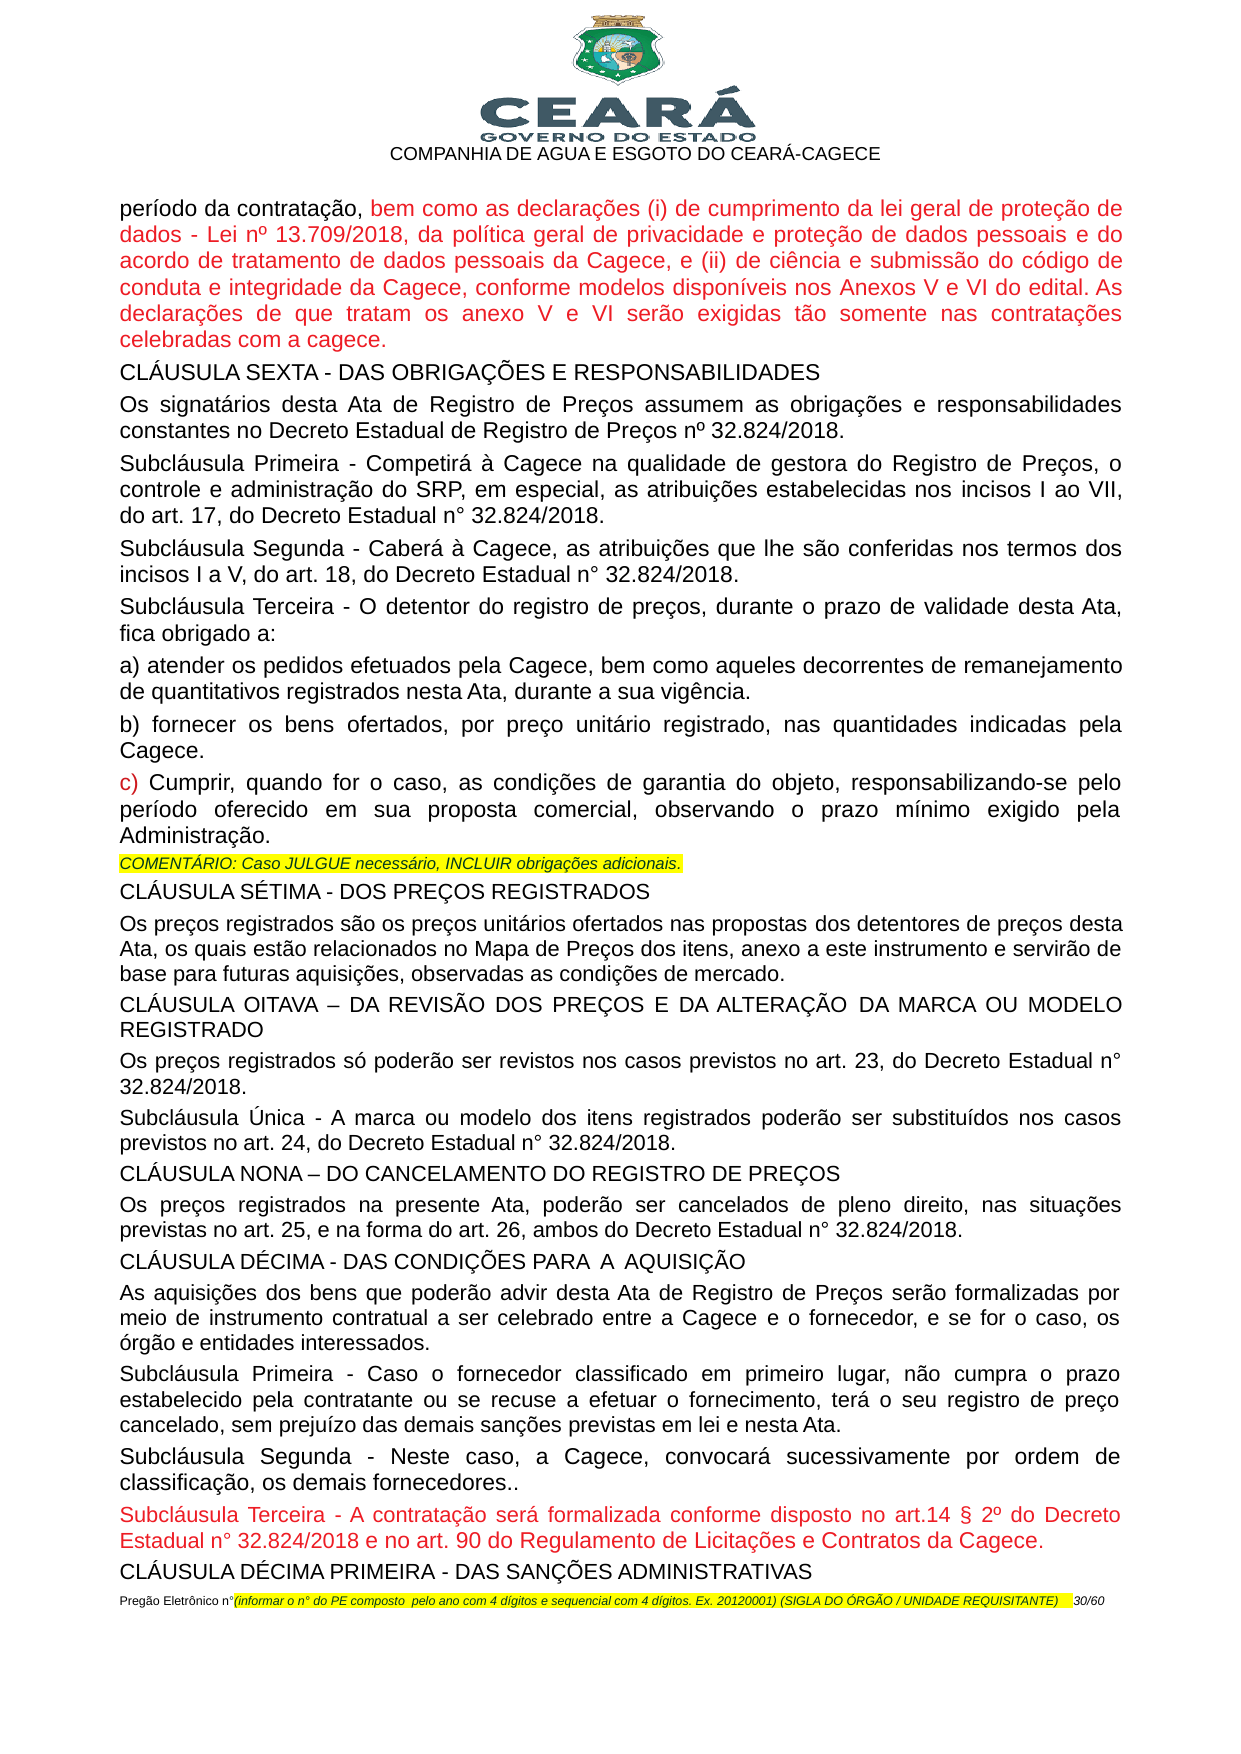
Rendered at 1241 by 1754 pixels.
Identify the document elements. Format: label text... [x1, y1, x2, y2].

text Subcláusula Única - A marca ou modelo dos itens registrados poderão ser substituídos nos casos previstos no art. 24, do Decreto Estadual n° 32.824/2018. [119, 1105, 1123, 1155]
text c) Cumprir, quando for o caso, as condições de garantia do objeto, responsabilizando-se pelo período oferecido em sua proposta comercial, observando o prazo mínimo exigido pela Administração. [119, 769, 1121, 848]
text CLÁUSULA OITAVA – DA REVISÃO DOS PREÇOS E DA ALTERAÇÃO DA MARCA OU MODELO REGISTRADO [119, 992, 1123, 1042]
text Subcláusula Primeira - Competirá à Cagece na qualidade de gestora do Registro de Preços, o controle e administração do SRP, em especial, as atribuições estabelecidas nos incisos I ao VII, do art. 17, do Decreto Estadual n° 32.824/2018. [119, 449, 1123, 529]
text período da contratação, bem como as declarações (i) de cumprimento da lei geral de proteção de dados - Lei nº 13.709/2018, da política geral de privacidade e proteção de dados pessoais e do acordo de tratamento de dados pessoais da Cagece, e (ii) de ciência e submissão do código de conduta e integridade da Cagece, conforme modelos disponíveis nos Anexos V e VI do edital. As declarações de que tratam os anexo V e VI serão exigidas tão somente nas contratações celebradas com a cagece. [119, 194, 1123, 353]
text CLÁUSULA DÉCIMA - DAS CONDIÇÕES PARA A AQUISIÇÃO [119, 1248, 1121, 1274]
text CLÁUSULA DÉCIMA PRIMEIRA - DAS SANÇÕES ADMINISTRATIVAS [119, 1559, 1123, 1584]
text Os preços registrados só poderão ser revistos nos casos previstos no art. 23, do Decreto Estadual n° 32.824/2018. [119, 1048, 1123, 1099]
text a) atender os pedidos efetuados pela Cagece, bem como aqueles decorrentes de remanejamento de quantitativos registrados nesta Ata, durante a sua vigência. [119, 652, 1123, 704]
text Subcláusula Primeira - Caso o fornecedor classificado em primeiro lugar, não cumpra o prazo estabelecido pela contratante ou se recuse a efetuar o fornecimento, terá o seu registro de preço cancelado, sem prejuízo das demais sanções previstas em lei e nesta Ata. [119, 1361, 1121, 1437]
text Os preços registrados na presente Ata, poderão ser cancelados de pleno direito, nas situações previstas no art. 25, e na forma do art. 26, ambos do Decreto Estadual n° 32.824/2018. [119, 1192, 1123, 1243]
text COMENTÁRIO: Caso JULGUE necessário, INCLUIR obrigações adicionais. [119, 854, 1121, 873]
text b) fornecer os bens ofertados, por preço unitário registrado, nas quantidades indicadas pela Cagece. [119, 711, 1123, 763]
text CLÁUSULA SÉTIMA - DOS PREÇOS REGISTRADOS [119, 879, 1123, 904]
text Os signatários desta Ata de Registro de Preços assumem as obrigações e responsabilidades constantes no Decreto Estadual de Registro de Preços nº 32.824/2018. [119, 391, 1123, 444]
text CLÁUSULA SEXTA - DAS OBRIGAÇÕES E RESPONSABILIDADES [119, 359, 1123, 385]
text Subcláusula Segunda - Neste caso, a Cagece, convocará sucessivamente por ordem de classificação, os demais fornecedores.. [119, 1443, 1121, 1496]
subtitle CLÁUSULA NONA – DO CANCELAMENTO DO REGISTRO DE PREÇOS [119, 1161, 1121, 1186]
text Subcláusula Segunda - Caberá à Cagece, as atribuições que lhe são conferidas nos termos dos incisos I a V, do art. 18, do Decreto Estadual n° 32.824/2018. [119, 534, 1123, 587]
picture [454, 10, 783, 146]
text Subcláusula Terceira - O detentor do registro de preços, durante o prazo de validade desta Ata, fica obrigado a: [119, 593, 1123, 646]
text Os preços registrados são os preços unitários ofertados nas propostas dos detentores de preços desta Ata, os quais estão relacionados no Mapa de Preços dos itens, anexo a este instrumento e servirão de base para futuras aquisições, observadas as condições de mercado. [119, 910, 1123, 986]
text As aquisições dos bens que poderão advir desta Ata de Registro de Preços serão formalizadas por meio de instrumento contratual a ser celebrado entre a Cagece e o fornecedor, e se for o caso, os órgão e entidades interessados. [119, 1280, 1121, 1355]
text Subcláusula Terceira - A contratação será formalizada conforme disposto no art.14 § 2º do Decreto Estadual n° 32.824/2018 e no art. 90 do Regulamento de Licitações e Contratos da Cagece. [119, 1501, 1123, 1553]
